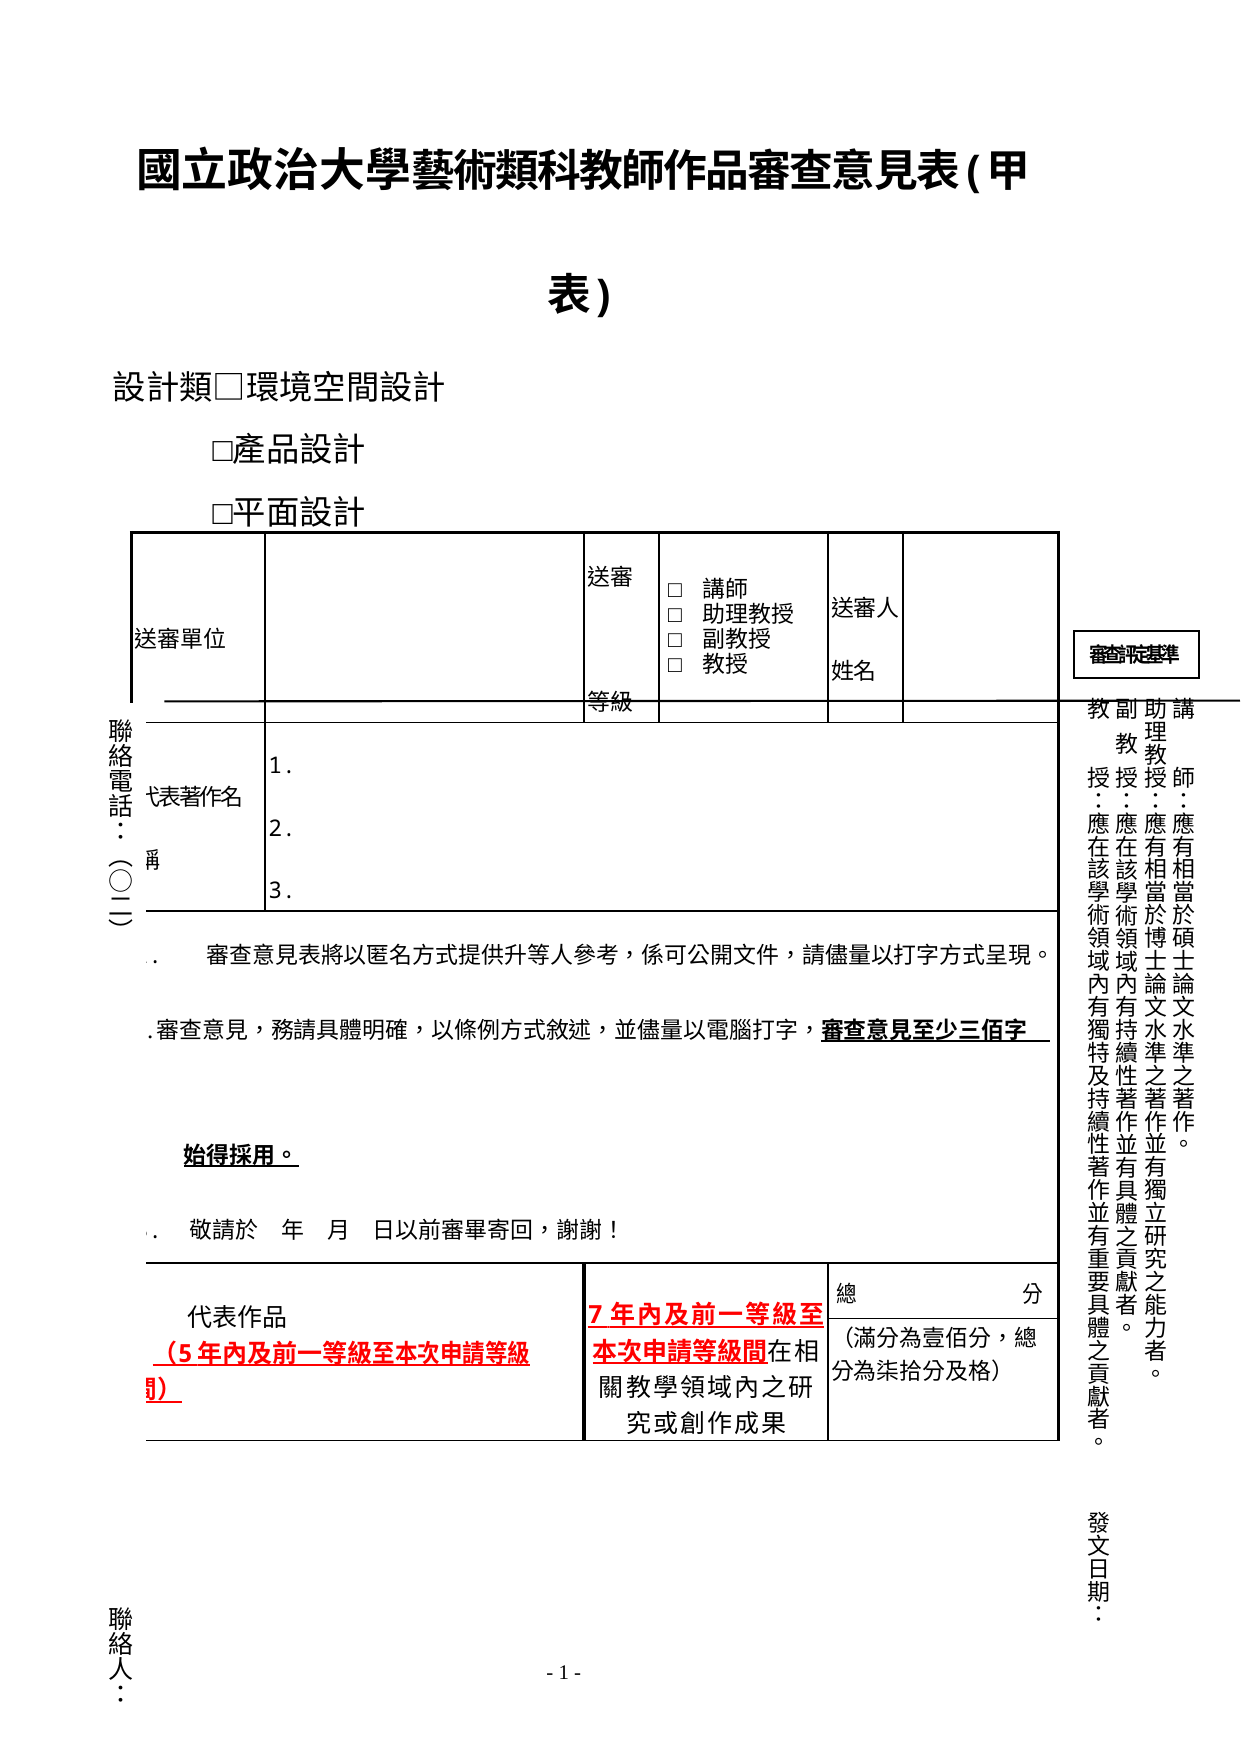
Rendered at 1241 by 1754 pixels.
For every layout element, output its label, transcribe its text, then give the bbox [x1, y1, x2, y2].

table_header 講師 助理教授 副教授 教授 [660, 534, 827, 699]
table_header [660, 702, 827, 721]
table_header [266, 534, 583, 700]
table_cell （滿分為壹佰分，總分為柒拾分及格） [829, 1319, 1057, 1440]
text 國立政治大學藝術類科教師作品審查意見表(甲表) [112, 93, 1053, 343]
table_header [266, 703, 583, 721]
table_header [904, 702, 1057, 721]
table_header [829, 702, 902, 721]
table_cell 1. 2. 3. [266, 723, 1057, 910]
table_header [904, 534, 1057, 699]
table_cell 7年內及前一等級至本次申請等級間在相關教學領域內之研究或創作成果 [586, 1264, 827, 1440]
table_header 送審人 姓名 [829, 534, 902, 699]
table_cell 審查意見表將以匿名方式提供升等人參考，係可公開文件，請儘量以打字方式呈現。 審查意見，務請具體明確，以條例方式敘述，並儘量以電腦打字，審查意見至少三佰字 始得採用。 3. 敬請於 年 月 日以前審畢寄回，謝謝！ [146, 912, 1057, 1262]
table_header 送審單位 [89, 534, 264, 1754]
text □產品設計 [212, 406, 1053, 468]
text 設計類□環境空間設計 [112, 343, 1053, 406]
table_cell 總 分 [829, 1264, 1057, 1318]
table_header 送審 等級 [585, 534, 658, 700]
table_cell 代表作品 （5年內及前一等級至本次申請等級間） [146, 1264, 582, 1440]
table_cell 代表著作名稱 [146, 723, 264, 910]
table_header 送審 等級 [585, 703, 658, 721]
text □平面設計 [212, 468, 1053, 531]
